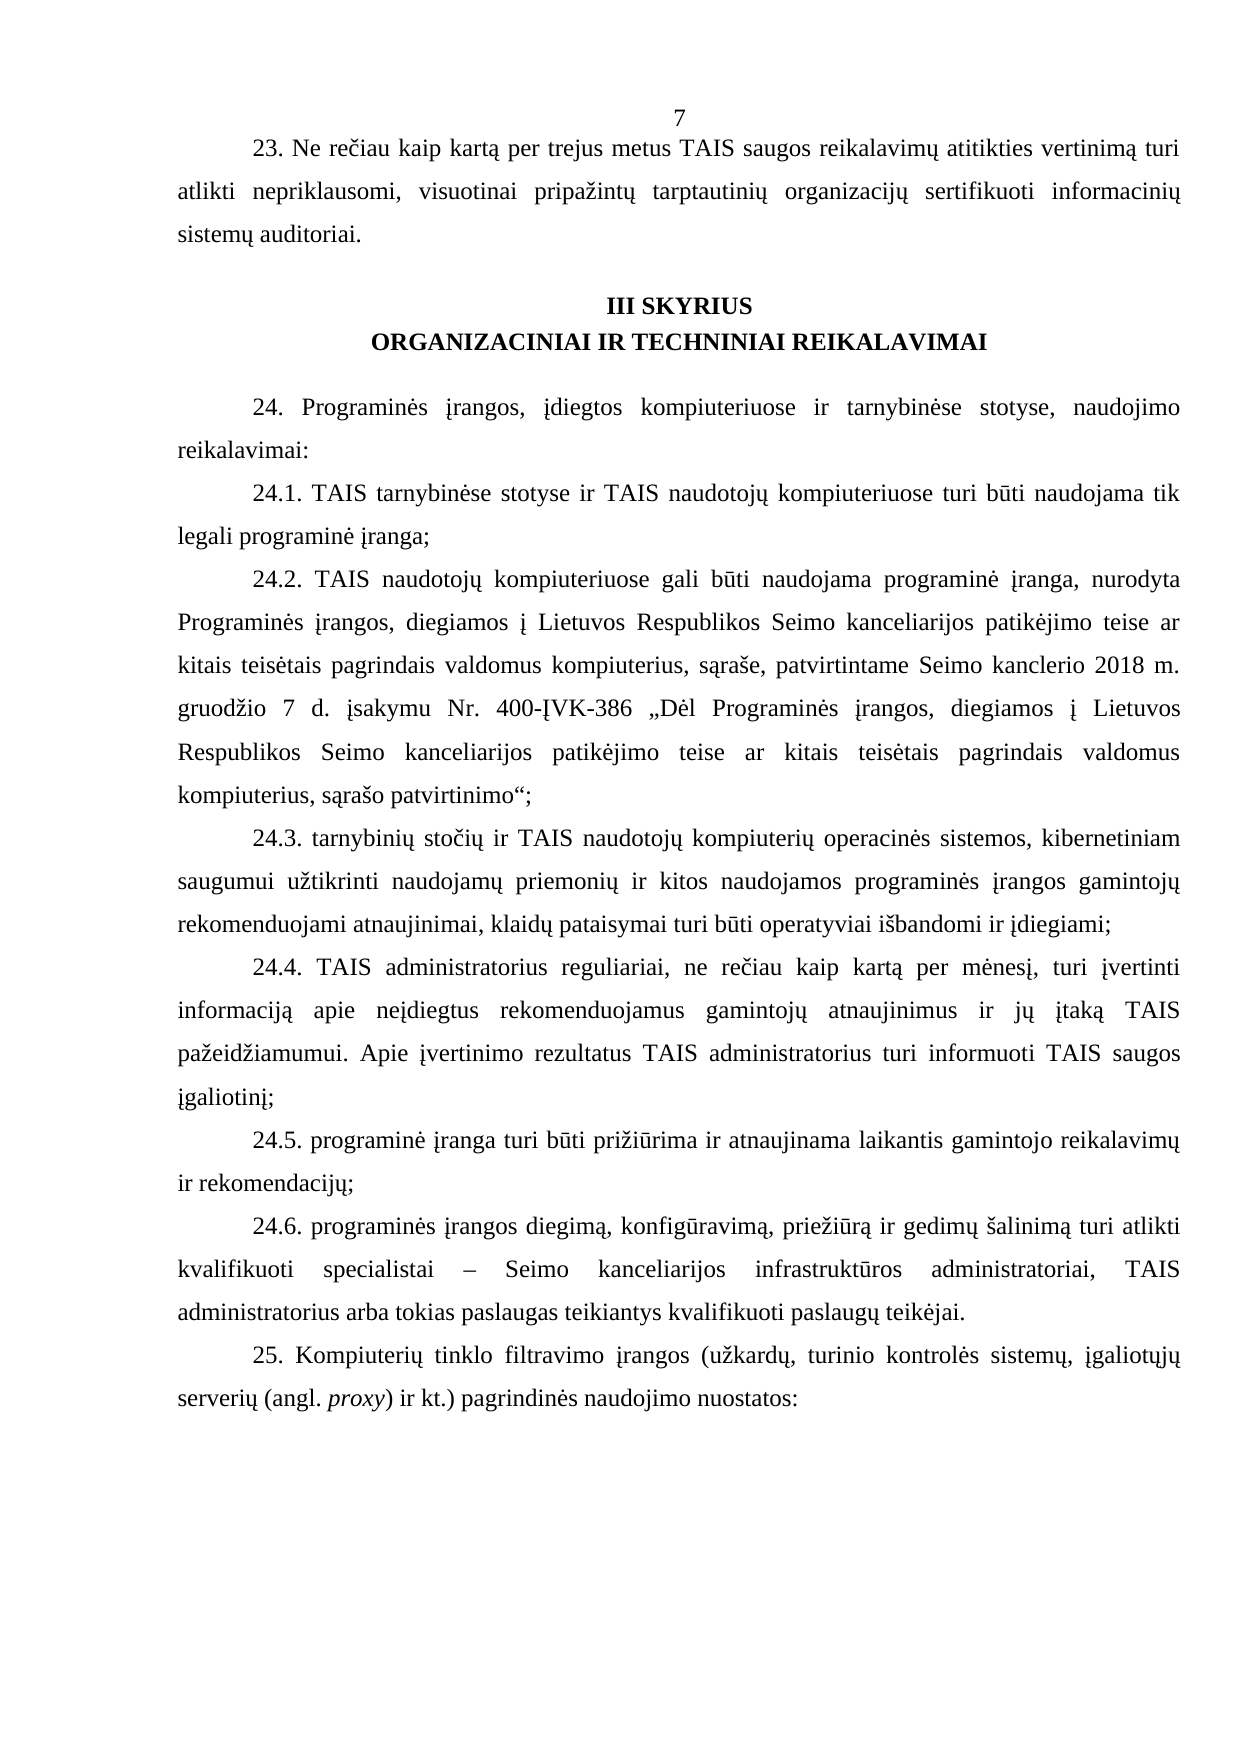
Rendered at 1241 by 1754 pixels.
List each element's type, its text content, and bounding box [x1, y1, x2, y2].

text III SKYRIUS [177, 291, 1181, 320]
text 24.6. programinės įrangos diegimą, konfigūravimą, priežiūrą ir gedimų šalinimą turi atlikti kvalifikuoti specialistai – Seimo kanceliarijos infrastruktūros administratoriai, TAIS administratorius arba tokias paslaugas teikiantys kvalifikuoti paslaugų teikėjai. [177, 1211, 1181, 1326]
text 24. Programinės įrangos, įdiegtos kompiuteriuose ir tarnybinėse stotyse, naudojimo reikalavimai: [177, 392, 1181, 463]
text 24.3. tarnybinių stočių ir TAIS naudotojų kompiuterių operacinės sistemos, kibernetiniam saugumui užtikrinti naudojamų priemonių ir kitos naudojamos programinės įrangos gamintojų rekomenduojami atnaujinimai, klaidų pataisymai turi būti operatyviai išbandomi ir įdiegiami; [177, 823, 1181, 938]
text 24.4. TAIS administratorius reguliariai, ne rečiau kaip kartą per mėnesį, turi įvertinti informaciją apie neįdiegtus rekomenduojamus gamintojų atnaujinimus ir jų įtaką TAIS pažeidžiamumui. Apie įvertinimo rezultatus TAIS administratorius turi informuoti TAIS saugos įgaliotinį; [177, 952, 1181, 1110]
text 25. Kompiuterių tinklo filtravimo įrangos (užkardų, turinio kontrolės sistemų, įgaliotųjų serverių (angl. proxy) ir kt.) pagrindinės naudojimo nuostatos: [177, 1340, 1181, 1412]
text 24.5. programinė įranga turi būti prižiūrima ir atnaujinama laikantis gamintojo reikalavimų ir rekomendacijų; [177, 1125, 1181, 1197]
text 24.1. TAIS tarnybinėse stotyse ir TAIS naudotojų kompiuteriuose turi būti naudojama tik legali programinė įranga; [177, 478, 1181, 550]
text ORGANIZACINIAI IR TECHNINIAI REIKALAVIMAI [177, 327, 1181, 356]
text 23. Ne rečiau kaip kartą per trejus metus TAIS saugos reikalavimų atitikties vertinimą turi atlikti nepriklausomi, visuotinai pripažintų tarptautinių organizacijų sertifikuoti informacinių sistemų auditoriai. [177, 133, 1181, 248]
text 24.2. TAIS naudotojų kompiuteriuose gali būti naudojama programinė įranga, nurodyta Programinės įrangos, diegiamos į Lietuvos Respublikos Seimo kanceliarijos patikėjimo teise ar kitais teisėtais pagrindais valdomus kompiuterius, sąraše, patvirtintame Seimo kanclerio 2018 m. gruodžio 7 d. įsakymu Nr. 400-ĮVK-386 „Dėl Programinės įrangos, diegiamos į Lietuvos Respublikos Seimo kanceliarijos patikėjimo teise ar kitais teisėtais pagrindais valdomus kompiuterius, sąrašo patvirtinimo“; [177, 564, 1181, 808]
